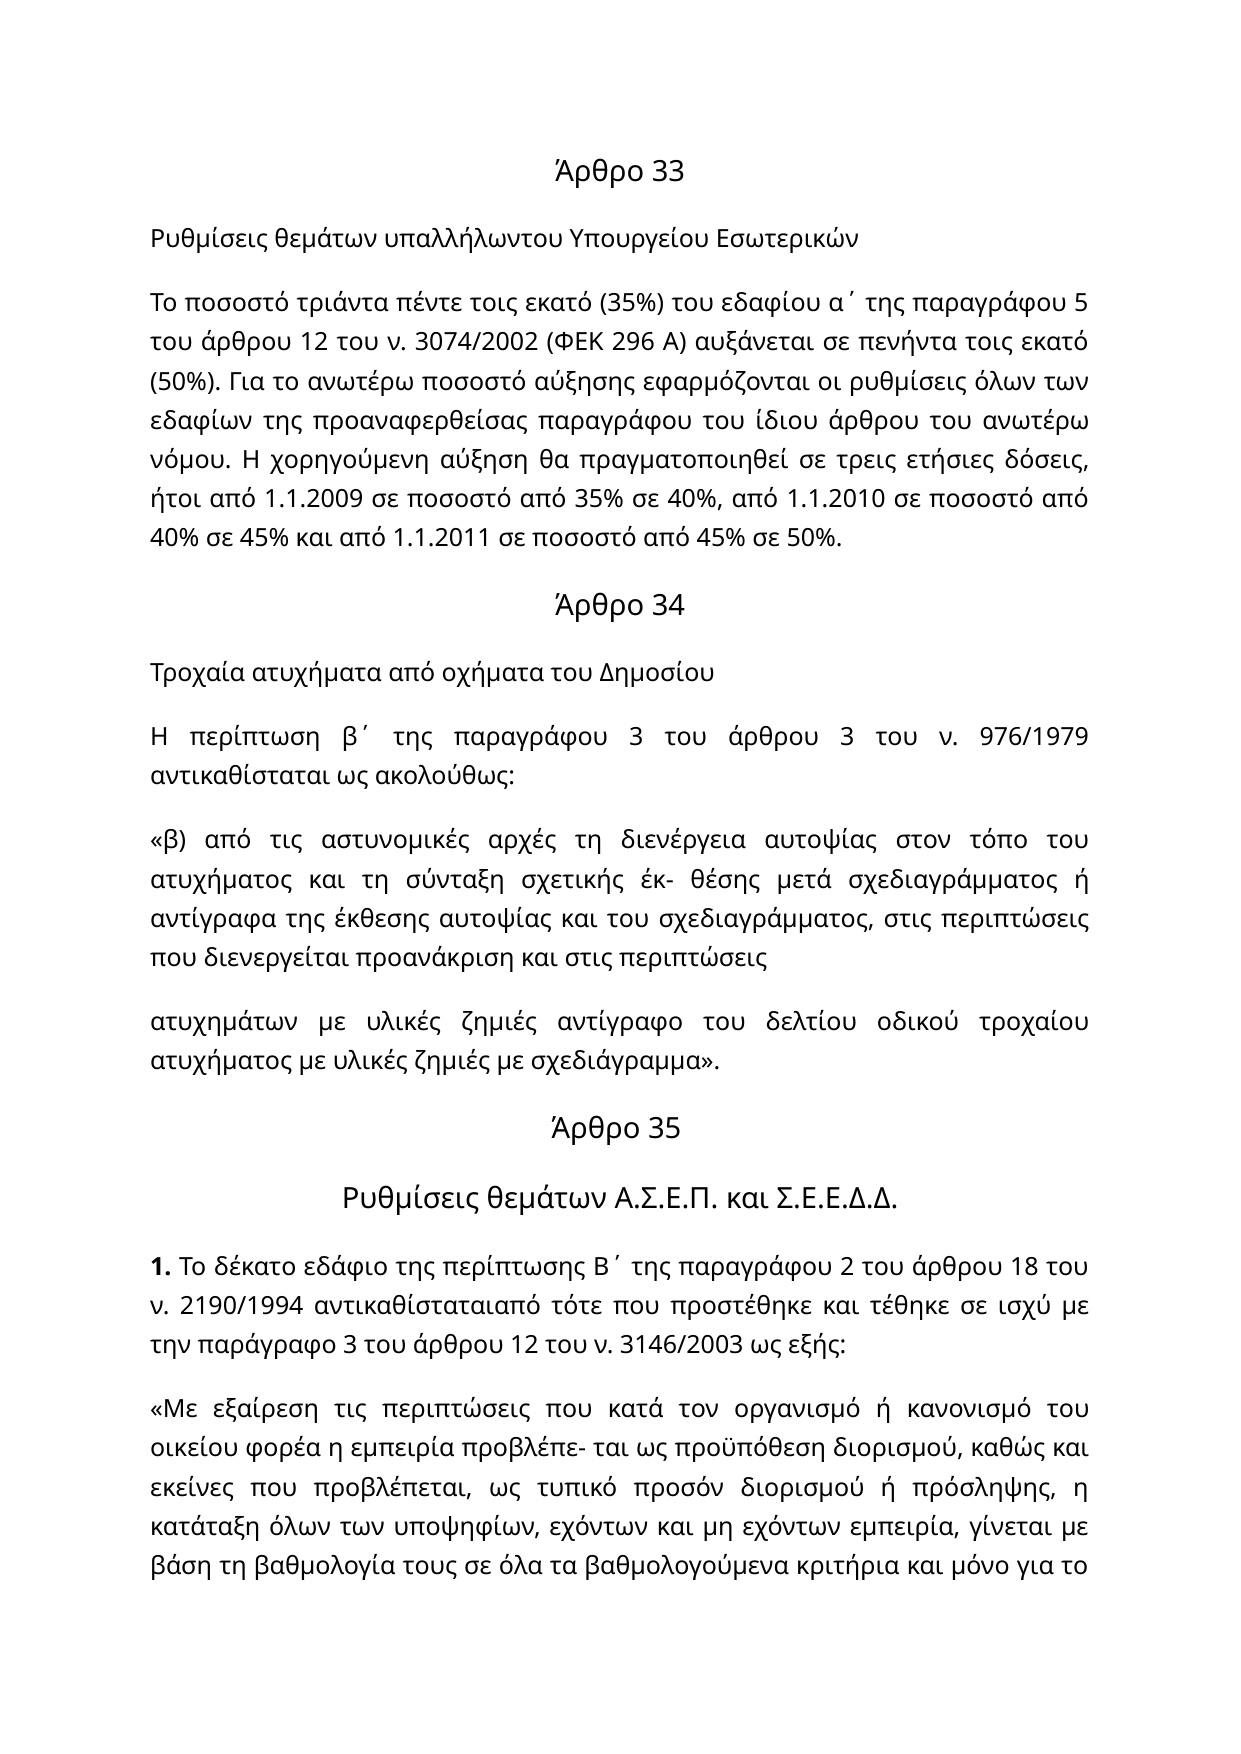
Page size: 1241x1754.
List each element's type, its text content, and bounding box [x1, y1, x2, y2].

subtitle Άρθρο 34 [150, 584, 1090, 624]
subtitle Ρυθμίσεις θεμάτων Α.Σ.Ε.Π. και Σ.Ε.Ε.Δ.Δ. [150, 1178, 1090, 1217]
subtitle Άρθρο 33 [150, 150, 1090, 190]
text Η περίπτωση β΄ της παραγράφου 3 του άρθρου 3 του ν. 976/1979 αντικαθίσταται ως ακολούθως: [150, 719, 1090, 792]
text «β) από τις αστυνομικές αρχές τη διενέργεια αυτοψίας στον τόπο του ατυχήματος και τη σύνταξη σχετικής έκ- θέσης μετά σχεδιαγράμματος ή αντίγραφα της έκθεσης αυτοψίας και του σχεδιαγράμματος, στις περιπτώσεις που διενεργείται προανάκριση και στις περιπτώσεις [150, 822, 1090, 974]
text Τροχαία ατυχήματα από οχήματα του Δημοσίου [150, 654, 1090, 689]
text «Με εξαίρεση τις περιπτώσεις που κατά τον οργανισμό ή κανονισμό του οικείου φορέα η εμπειρία προβλέπε- ται ως προϋπόθεση διορισμού, καθώς και εκείνες που προβλέπεται, ως τυπικό προσόν διορισμού ή πρόσληψης, η κατάταξη όλων των υποψηφίων, εχόντων και μη εχόντων εμπειρία, γίνεται με βάση τη βαθμολογία τους σε όλα τα βαθμολογούμενα κριτήρια και μόνο για το [150, 1391, 1090, 1582]
subtitle Άρθρο 35 [150, 1107, 1090, 1147]
text Το ποσοστό τριάντα πέντε τοις εκατό (35%) του εδαφίου α΄ της παραγράφου 5 του άρθρου 12 του ν. 3074/2002 (ΦΕΚ 296 Α) αυξάνεται σε πενήντα τοις εκατό (50%). Για το ανωτέρω ποσοστό αύξησης εφαρμόζονται οι ρυθμίσεις όλων των εδαφίων της προαναφερθείσας παραγράφου του ίδιου άρθρου του ανωτέρω νόμου. Η χορηγούμενη αύξηση θα πραγματοποιηθεί σε τρεις ετήσιες δόσεις, ήτοι από 1.1.2009 σε ποσοστό από 35% σε 40%, από 1.1.2010 σε ποσοστό από 40% σε 45% και από 1.1.2011 σε ποσοστό από 45% σε 50%. [150, 285, 1090, 554]
text 1. Το δέκατο εδάφιο της περίπτωσης Β΄ της παραγράφου 2 του άρθρου 18 του ν. 2190/1994 αντικαθίσταταιαπό τότε που προστέθηκε και τέθηκε σε ισχύ με την παράγραφο 3 του άρθρου 12 του ν. 3146/2003 ως εξής: [150, 1248, 1090, 1361]
text Ρυθμίσεις θεμάτων υπαλλήλωντου Υπουργείου Εσωτερικών [150, 221, 1090, 255]
text ατυχημάτων με υλικές ζημιές αντίγραφο του δελτίου οδικού τροχαίου ατυχήματος με υλικές ζημιές με σχεδιάγραμμα». [150, 1004, 1090, 1077]
